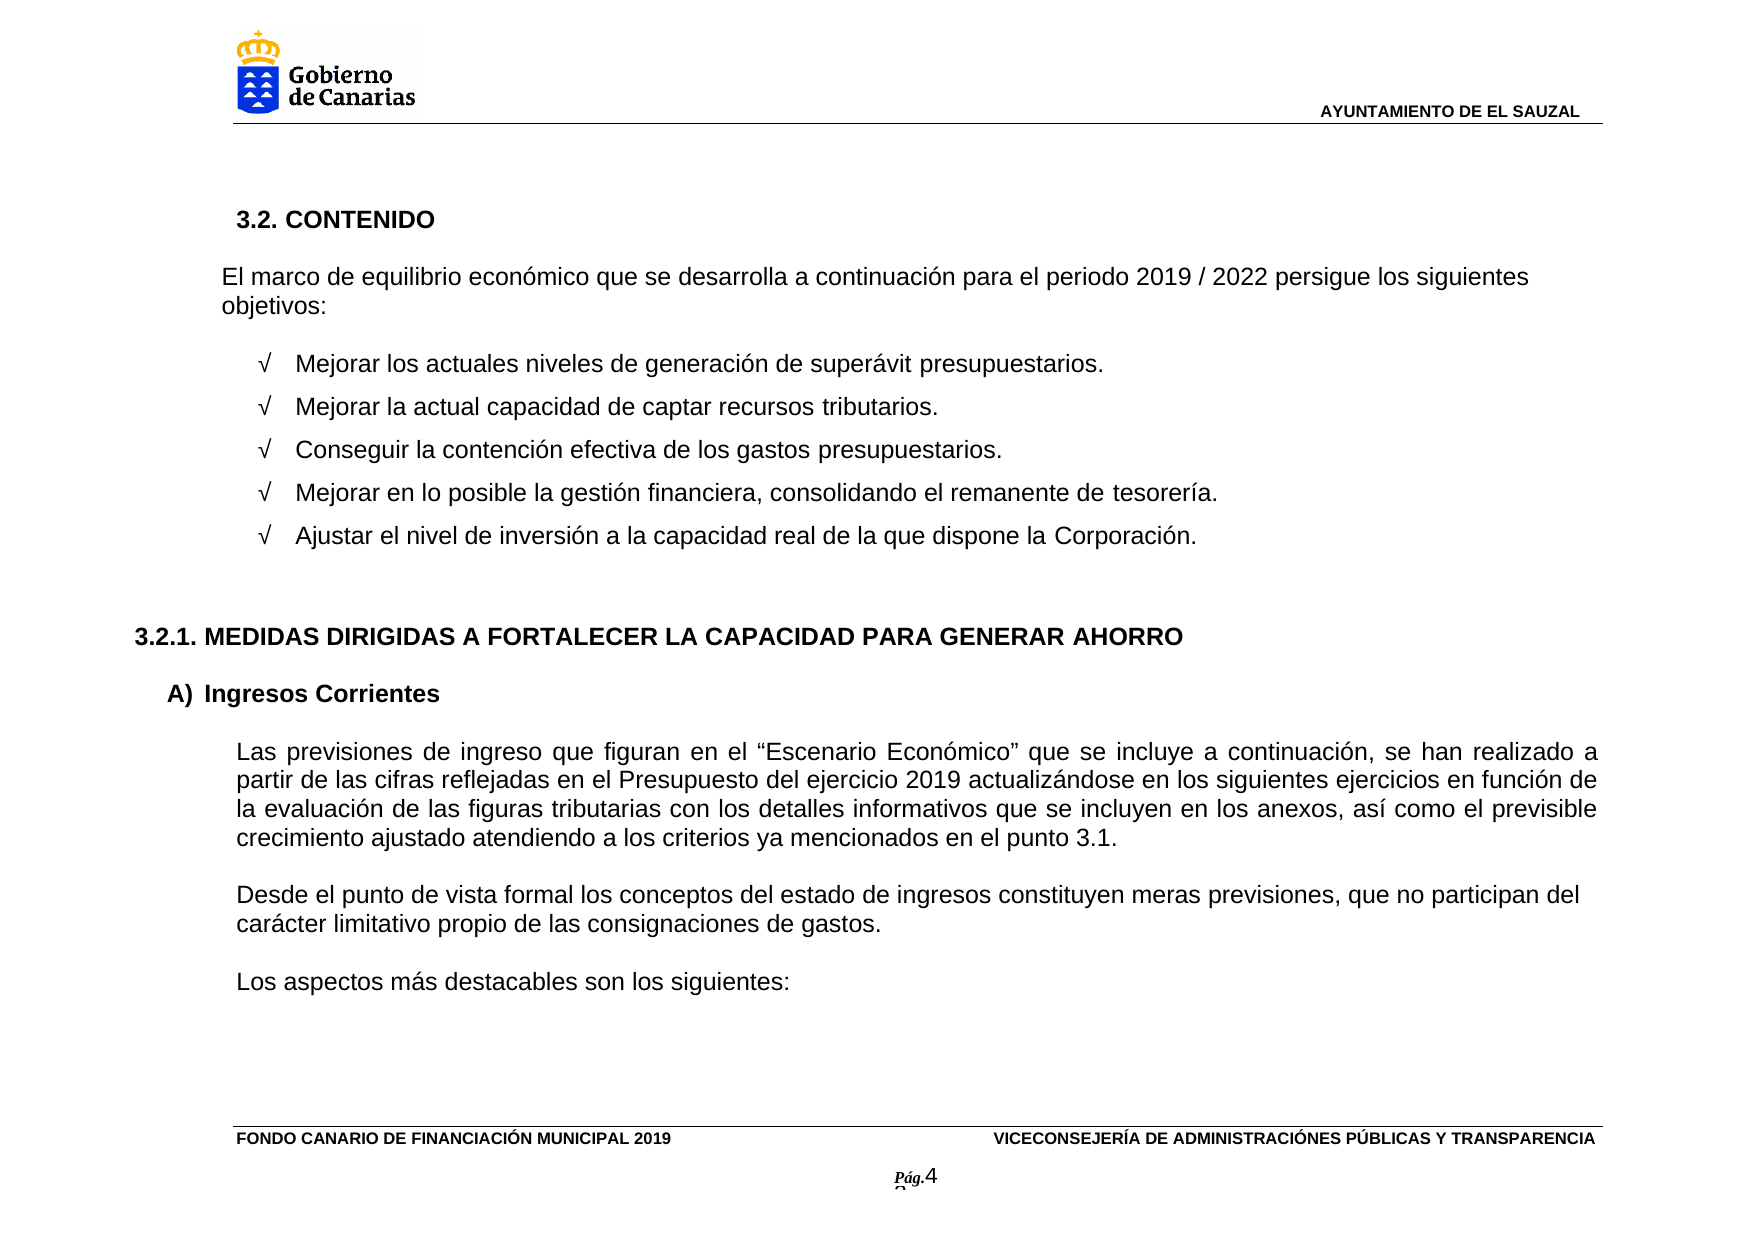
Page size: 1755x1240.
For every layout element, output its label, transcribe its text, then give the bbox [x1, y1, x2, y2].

list Ingresos Corrientes [167, 679, 1633, 708]
text √ Mejorar los actuales niveles de generación de superávit presupuestarios. [258, 349, 1633, 377]
text √ Mejorar la actual capacidad de captar recursos tributarios. [258, 392, 1633, 421]
text √ Ajustar el nivel de inversión a la capacidad real de la que dispone la Corporación. [258, 521, 1633, 550]
list MEDIDAS DIRIGIDAS A FORTALECER LA CAPACIDAD PARA GENERAR AHORRO [134, 621, 1633, 650]
text √ Conseguir la contención efectiva de los gastos presupuestarios. [258, 435, 1633, 464]
text Los aspectos más destacables son los siguientes: [236, 966, 1633, 995]
list CONTENIDO [236, 205, 1633, 233]
text √ Mejorar en lo posible la gestión financiera, consolidando el remanente de tesorería. [258, 478, 1633, 507]
text Desde el punto de vista formal los conceptos del estado de ingresos constituyen meras previsiones, que no participan del carácter limitativo propio de las consignaciones de gastos. [236, 880, 1583, 938]
text El marco de equilibrio económico que se desarrolla a continuación para el periodo 2019 / 2022 persigue los siguientes objetivos: [221, 262, 1533, 320]
text Las previsiones de ingreso que figuran en el “Escenario Económico” que se incluye a continuación, se han realizado a partir de las cifras reflejadas en el Presupuesto del ejercicio 2019 actualizándose en los siguientes ejercicios en función de la evaluación de las figuras tributarias con los detalles informativos que se incluyen en los anexos, así como el previsible crecimiento ajustado atendiendo a los criterios ya mencionados en el punto 3.1. [236, 736, 1600, 851]
